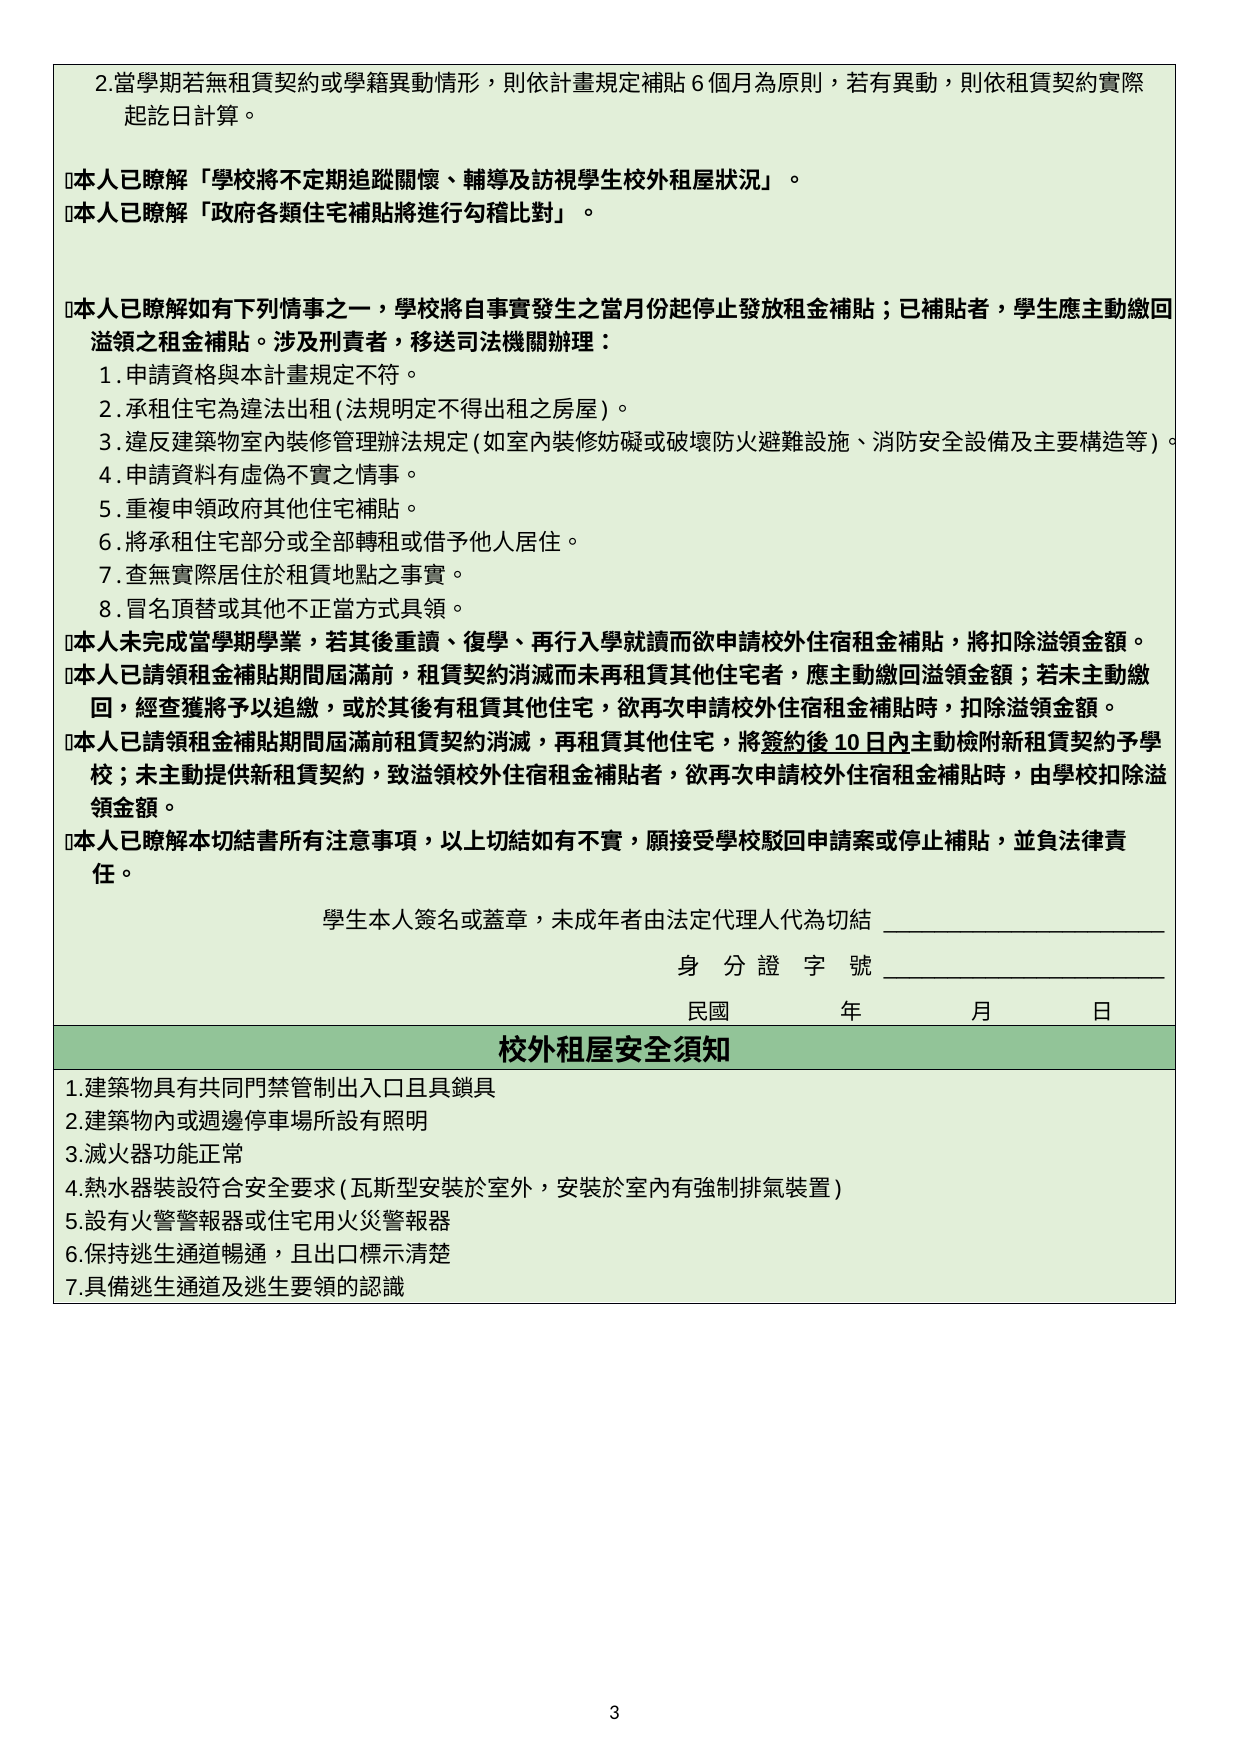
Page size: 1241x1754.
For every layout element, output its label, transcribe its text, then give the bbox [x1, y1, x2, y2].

table_cell 建築物具有共同門禁管制出入口且具鎖具 建築物內或週邊停車場所設有照明 滅火器功能正常 熱水器裝設符合安全要求(瓦斯型安裝於室外，安裝於室內有強制排氣裝置) 設有火警警報器或住宅用火災警報器 保持逃生通道暢通，且出口標示清楚 具備逃生通道及逃生要領的認識 [54, 1070, 1175, 1302]
table_cell 校外租屋安全須知 [54, 1026, 1175, 1069]
table_cell 本人已瞭解申請期限及發放時間： 申請校外住宿租金補貼者，願依學校規定作業期程(最遲於上學期10月20日前/下學期3月20日前)，每學期自行提出。 學校受理學生校外租金補貼申請截止後，配合大專校院弱勢計畫助學金申復作業結束，上學期於1月15日前/下學期於7月15日前，統一發放補助經費。 本人已瞭解申請資格： 符合低收入戶、中低收入戶或大專校院弱勢學生助學計畫助學金補助資格之學生。 已於校內住宿或入住學校所承租之住宿地點者，不得提出申請。 延長修業、已取得專科以上教育階段之學位再行修讀同級學位，同時修讀二個以上同級學位者，除就讀學士後學系外，不得重複申請補貼。 學生本人已請領其他與本計畫性質相當之住宿補貼，或已在他校請領校外住宿租金補貼者，不得重複申請。 未向直系親屬承租住宅，該住宅所有權人亦非本人之直系親屬(含學生或配偶之父母、養父母或祖父母母)。 本人已確認租賃所在縣市區域之劃分： 1.各區域詳細補貼金額以「大專校院弱勢學生助學計畫」為準。 2.當學期若無租賃契約或學籍異動情形，則依計畫規定補貼6個月為原則，若有異動，則依租賃契約實際起訖日計算。 本人已瞭解「學校將不定期追蹤關懷、輔導及訪視學生校外租屋狀況」。 本人已瞭解「政府各類住宅補貼將進行勾稽比對」。 本人已瞭解如有下列情事之一，學校將自事實發生之當月份起停止發放租金補貼；已補貼者，學生應主動繳回溢領之租金補貼。涉及刑責者，移送司法機關辦理： 申請資格與本計畫規定不符。 承租住宅為違法出租(法規明定不得出租之房屋)。 違反建築物室內裝修管理辦法規定(如室內裝修妨礙或破壞防火避難設施、消防安全設備及主要構造等)。 申請資料有虛偽不實之情事。 重複申領政府其他住宅補貼。 將承租住宅部分或全部轉租或借予他人居住。 查無實際居住於租賃地點之事實。 冒名頂替或其他不正當方式具領。 本人未完成當學期學業，若其後重讀、復學、再行入學就讀而欲申請校外住宿租金補貼，將扣除溢領金額。 本人已請領租金補貼期間屆滿前，租賃契約消滅而未再租賃其他住宅者，應主動繳回溢領金額；若未主動繳回，經查獲將予以追繳，或於其後有租賃其他住宅，欲再次申請校外住宿租金補貼時，扣除溢領金額。 本人已請領租金補貼期間屆滿前租賃契約消滅，再租賃其他住宅，將簽約後10日內主動檢附新租賃契約予學校；未主動提供新租賃契約，致溢領校外住宿租金補貼者，欲再次申請校外住宿租金補貼時，由學校扣除溢領金額。 本人已瞭解本切結書所有注意事項，以上切結如有不實，願接受學校駁回申請案或停止補貼，並負法律責 任。 學生本人簽名或蓋章，未成年者由法定代理人代為切結 ______________________ 身 分 證 字 號 ______________________ 民國 年 月 日 [54, 65, 1175, 1025]
